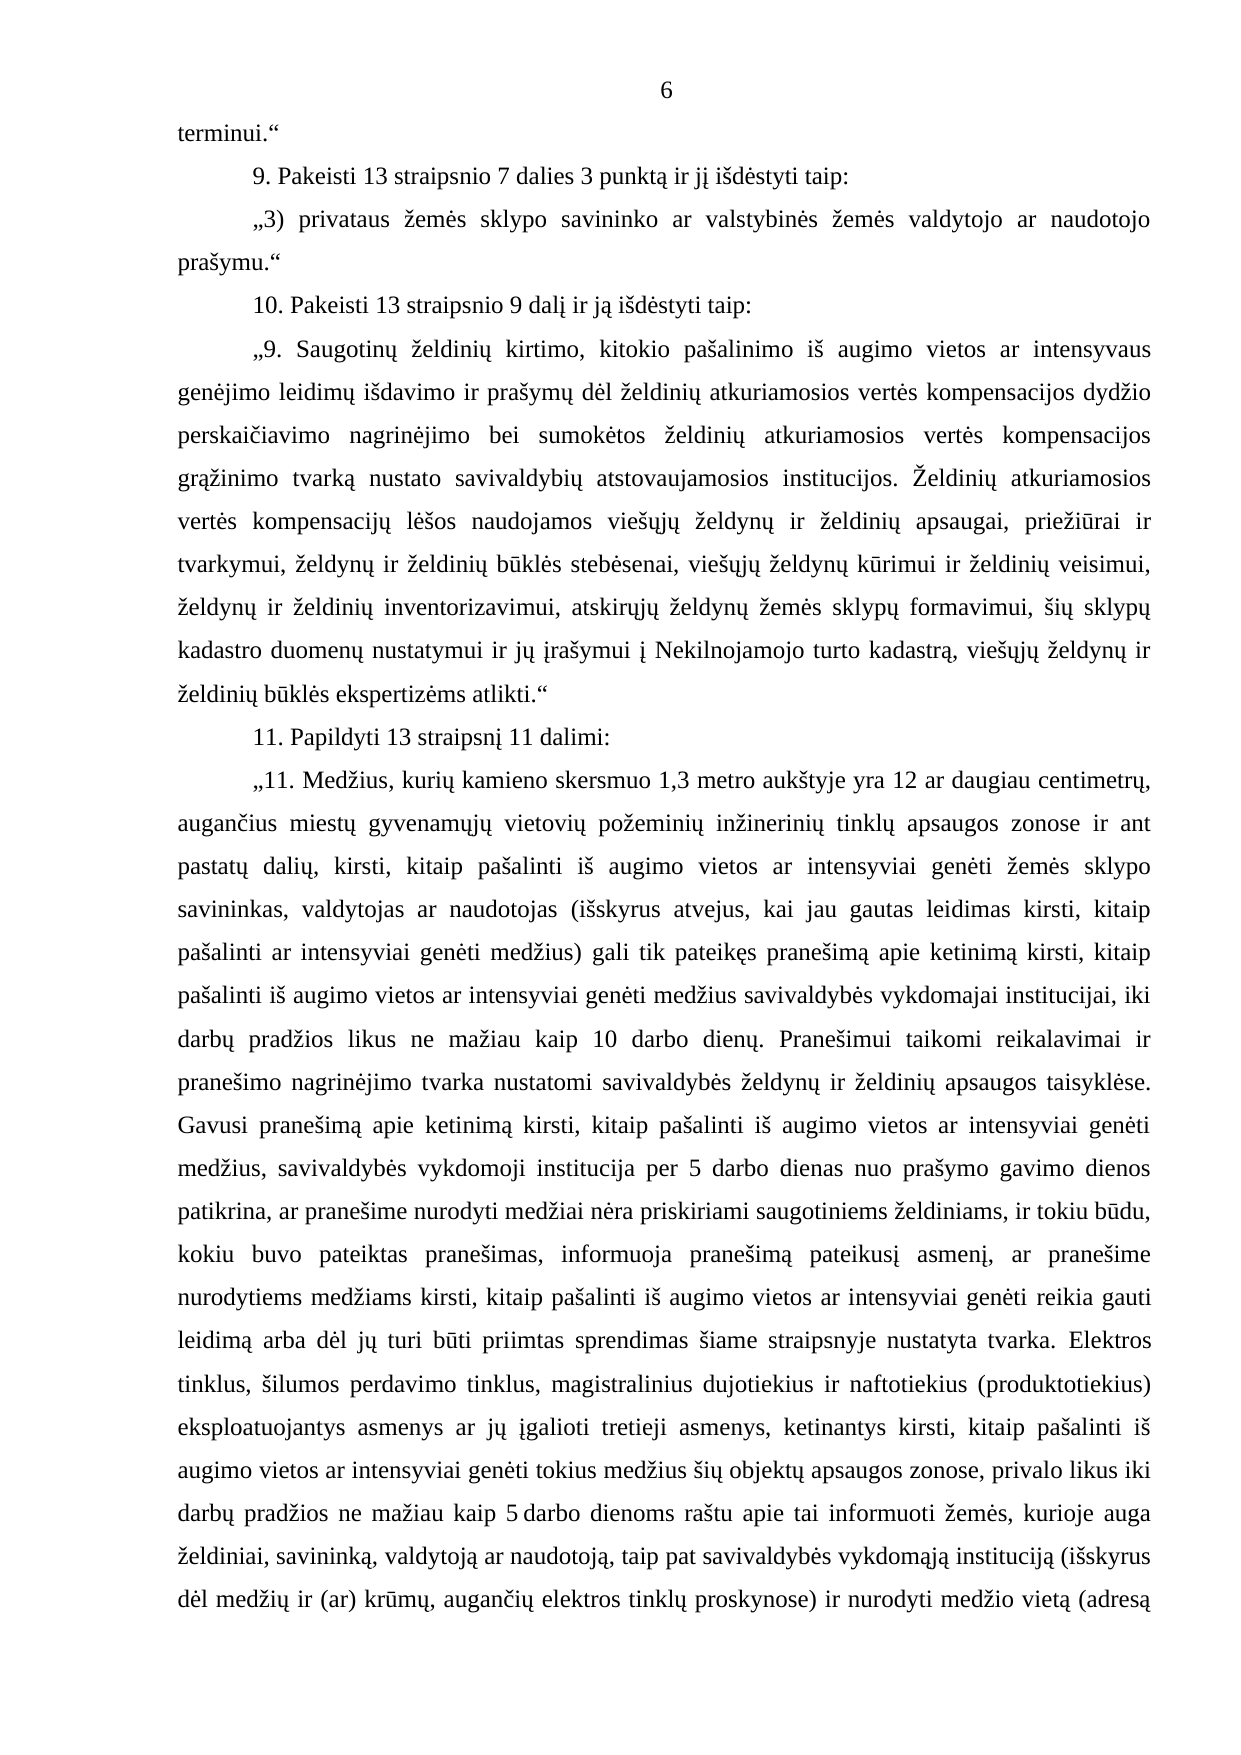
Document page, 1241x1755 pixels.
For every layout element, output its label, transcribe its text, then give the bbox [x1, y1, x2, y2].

text „3) privataus žemės sklypo savininko ar valstybinės žemės valdytojo ar naudotojo prašymu.“ [177, 204, 1152, 276]
text 10. Pakeisti 13 straipsnio 9 dalį ir ją išdėstyti taip: [177, 291, 1152, 319]
text „9. Saugotinų želdinių kirtimo, kitokio pašalinimo iš augimo vietos ar intensyvaus genėjimo leidimų išdavimo ir prašymų dėl želdinių atkuriamosios vertės kompensacijos dydžio perskaičiavimo nagrinėjimo bei sumokėtos želdinių atkuriamosios vertės kompensacijos grąžinimo tvarką nustato savivaldybių atstovaujamosios institucijos. Želdinių atkuriamosios vertės kompensacijų lėšos naudojamos viešųjų želdynų ir želdinių apsaugai, priežiūrai ir tvarkymui, želdynų ir želdinių būklės stebėsenai, viešųjų želdynų kūrimui ir želdinių veisimui, želdynų ir želdinių inventorizavimui, atskirųjų želdynų žemės sklypų formavimui, šių sklypų kadastro duomenų nustatymui ir jų įrašymui į Nekilnojamojo turto kadastrą, viešųjų želdynų ir želdinių būklės ekspertizėms atlikti.“ [177, 334, 1152, 707]
text 11. Papildyti 13 straipsnį 11 dalimi: [177, 722, 1152, 751]
text „11. Medžius, kurių kamieno skersmuo 1,3 metro aukštyje yra 12 ar daugiau centimetrų, augančius miestų gyvenamųjų vietovių požeminių inžinerinių tinklų apsaugos zonose ir ant pastatų dalių, kirsti, kitaip pašalinti iš augimo vietos ar intensyviai genėti žemės sklypo savininkas, valdytojas ar naudotojas (išskyrus atvejus, kai jau gautas leidimas kirsti, kitaip pašalinti ar intensyviai genėti medžius) gali tik pateikęs pranešimą apie ketinimą kirsti, kitaip pašalinti iš augimo vietos ar intensyviai genėti medžius savivaldybės vykdomajai institucijai, iki darbų pradžios likus ne mažiau kaip 10 darbo dienų. Pranešimui taikomi reikalavimai ir pranešimo nagrinėjimo tvarka nustatomi savivaldybės želdynų ir želdinių apsaugos taisyklėse. Gavusi pranešimą apie ketinimą kirsti, kitaip pašalinti iš augimo vietos ar intensyviai genėti medžius, savivaldybės vykdomoji institucija per 5 darbo dienas nuo prašymo gavimo dienos patikrina, ar pranešime nurodyti medžiai nėra priskiriami saugotiniems želdiniams, ir tokiu būdu, kokiu buvo pateiktas pranešimas, informuoja pranešimą pateikusį asmenį, ar pranešime nurodytiems medžiams kirsti, kitaip pašalinti iš augimo vietos ar intensyviai genėti reikia gauti leidimą arba dėl jų turi būti priimtas sprendimas šiame straipsnyje nustatyta tvarka. Elektros tinklus, šilumos perdavimo tinklus, magistralinius dujotiekius ir naftotiekius (produktotiekius) eksploatuojantys asmenys ar jų įgalioti tretieji asmenys, ketinantys kirsti, kitaip pašalinti iš augimo vietos ar intensyviai genėti tokius medžius šių objektų apsaugos zonose, privalo likus iki darbų pradžios ne mažiau kaip 5 darbo dienoms raštu apie tai informuoti žemės, kurioje auga želdiniai, savininką, valdytoją ar naudotoją, taip pat savivaldybės vykdomąją instituciją (išskyrus dėl medžių ir (ar) krūmų, augančių elektros tinklų proskynose) ir nurodyti medžio vietą (adresą [177, 765, 1152, 1613]
text 9. Pakeisti 13 straipsnio 7 dalies 3 punktą ir jį išdėstyti taip: [177, 161, 1152, 190]
text terminui.“ [177, 118, 1152, 147]
